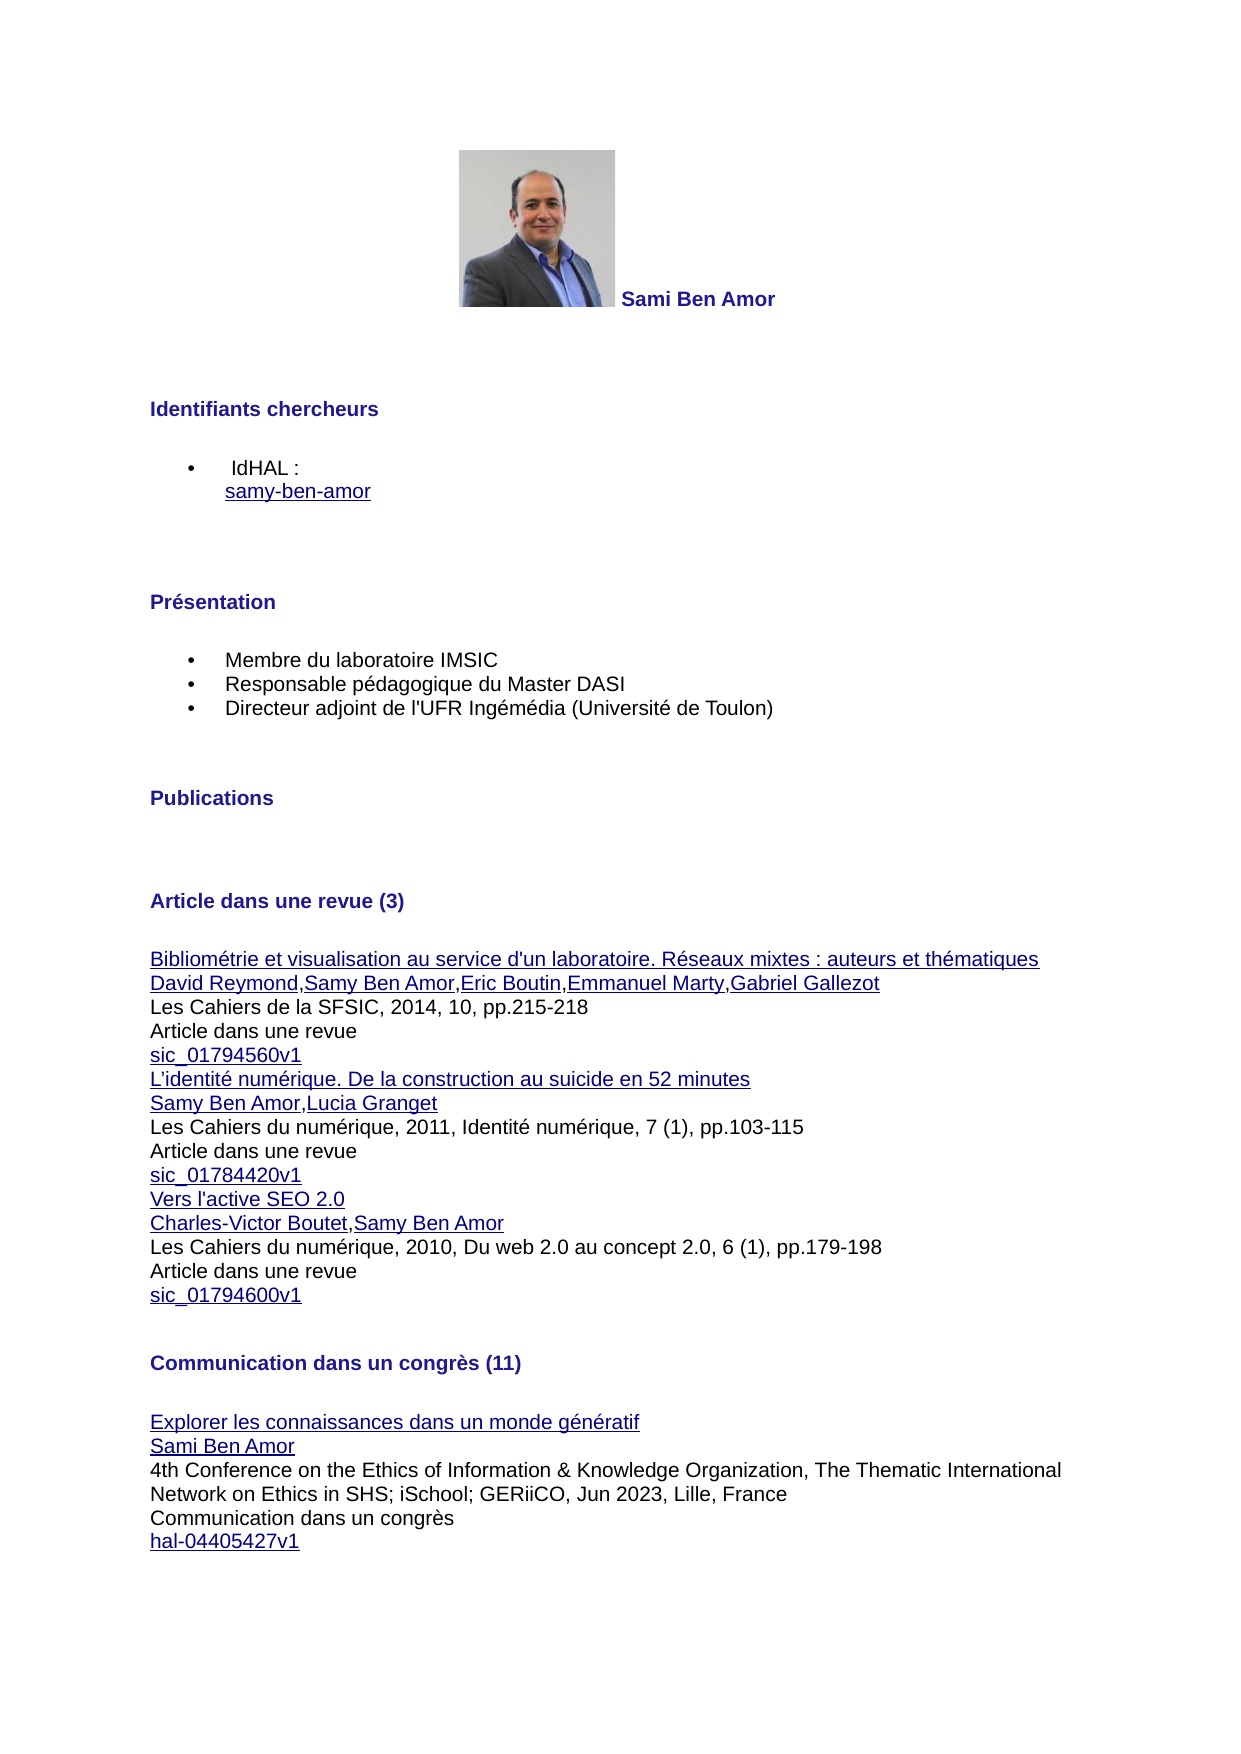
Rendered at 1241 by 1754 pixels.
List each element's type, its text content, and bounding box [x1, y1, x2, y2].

subtitle Présentation [150, 590, 1090, 614]
subtitle Article dans une revue (3) [150, 889, 1090, 913]
subtitle Publications [150, 786, 1090, 809]
list Responsable pédagogique du Master DASI [187, 672, 1090, 696]
table_cell L’identité numérique. De la construction au suicide en 52 minutes Samy Ben Amor,Lucia Granget Les Cahiers du numérique, 2011, Identité numérique, 7 (1), pp.103-115 Article dans une revue sic_01784420v1 [150, 1067, 1090, 1187]
list IdHAL : [187, 455, 1090, 479]
picture [459, 150, 616, 307]
subtitle Identifiants chercheurs [150, 397, 1090, 421]
table_header Bibliométrie et visualisation au service d'un laboratoire. Réseaux mixtes : auteurs et thématiques David Reymond,Samy Ben Amor,Eric Boutin,Emmanuel Marty,Gabriel Gallezot Les Cahiers de la SFSIC, 2014, 10, pp.215-218 Article dans une revue sic_01794560v1 [150, 947, 1090, 1067]
table_cell Vers l'active SEO 2.0 Charles-Victor Boutet,Samy Ben Amor Les Cahiers du numérique, 2010, Du web 2.0 au concept 2.0, 6 (1), pp.179-198 Article dans une revue sic_01794600v1 [150, 1187, 1090, 1306]
list samy-ben-amor [187, 479, 1090, 503]
table_header Explorer les connaissances dans un monde génératif Sami Ben Amor 4th Conference on the Ethics of Information & Knowledge Organization, The Thematic International Network on Ethics in SHS; iSchool; GERiiCO, Jun 2023, Lille, France Communication dans un congrès hal-04405427v1 [150, 1410, 1090, 1553]
list Directeur adjoint de l'UFR Ingémédia (Université de Toulon) [187, 696, 1090, 720]
list Membre du laboratoire IMSIC [187, 648, 1090, 672]
subtitle Communication dans un congrès (11) [150, 1351, 1090, 1375]
subtitle Sami Ben Amor [150, 150, 1090, 311]
